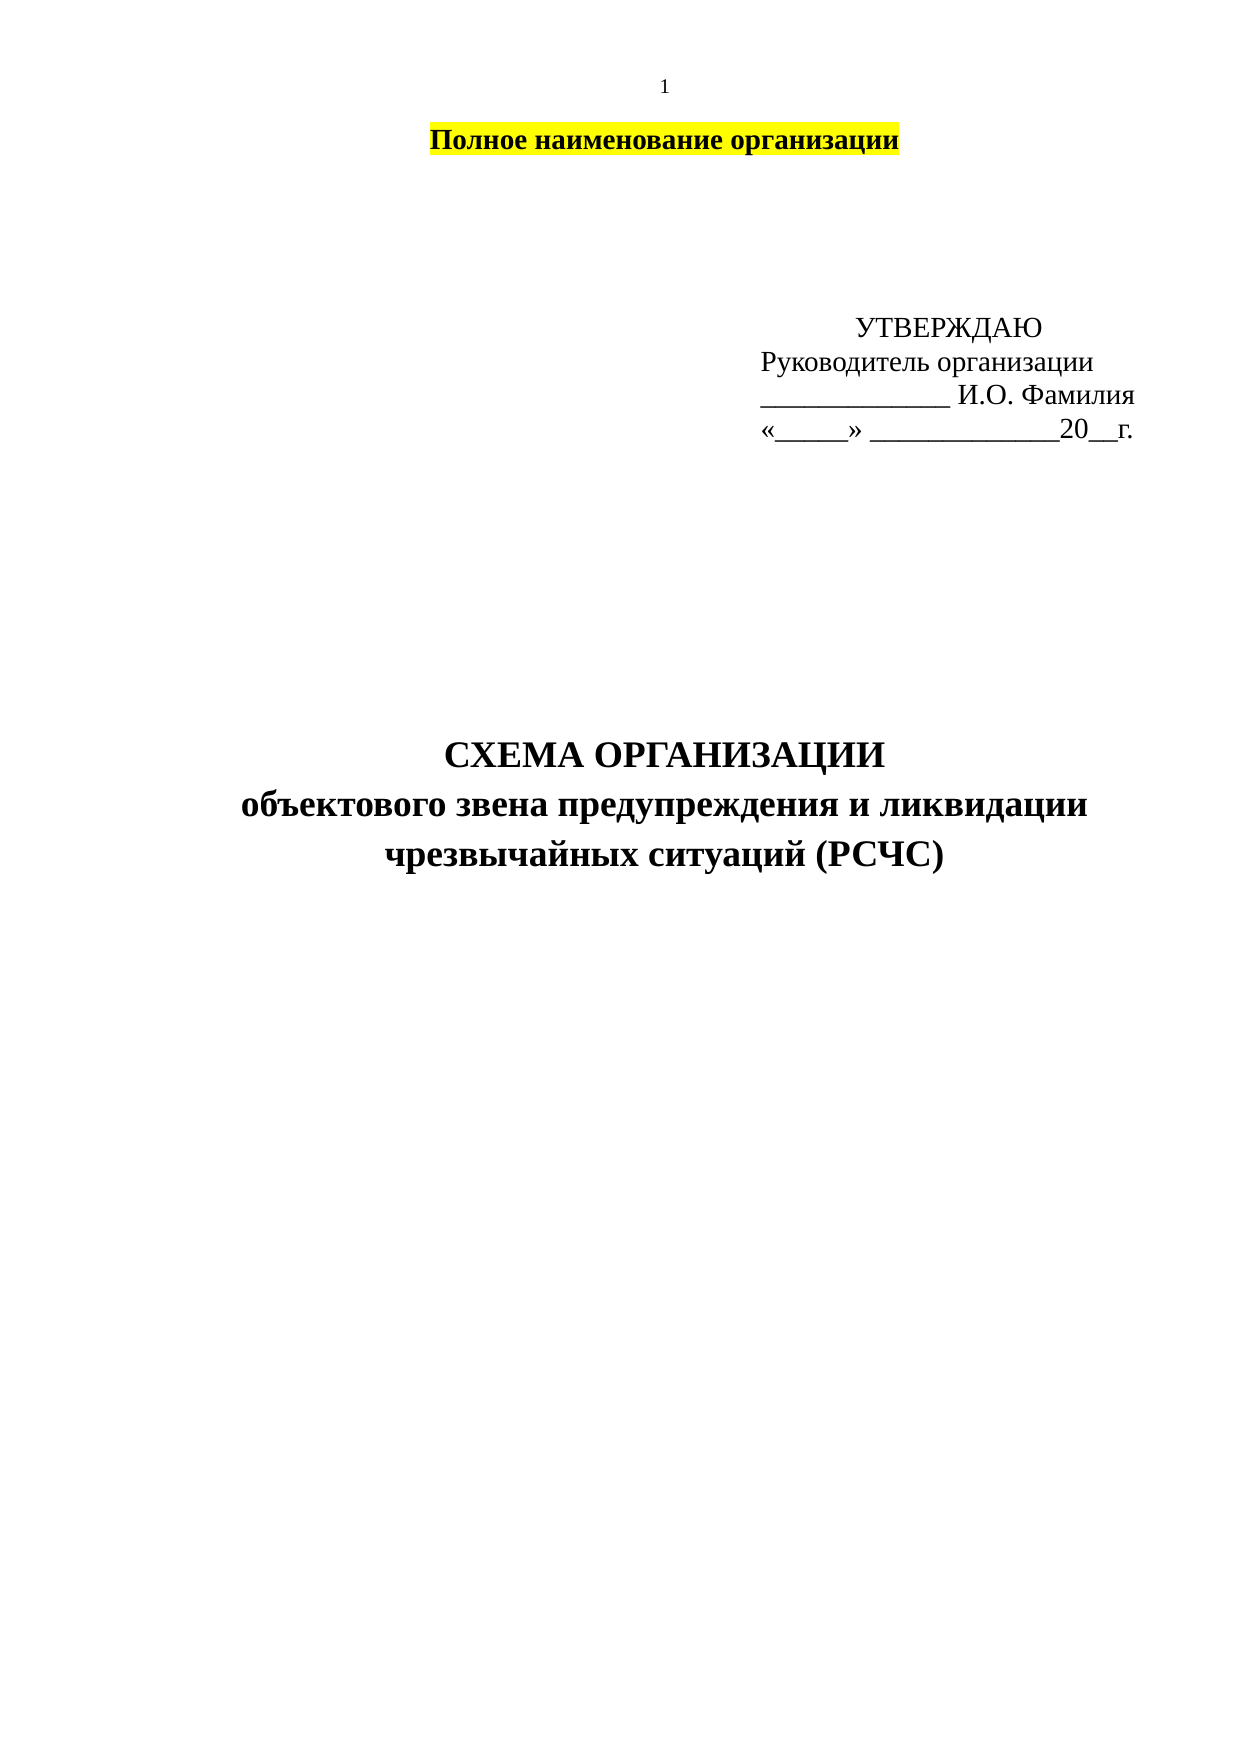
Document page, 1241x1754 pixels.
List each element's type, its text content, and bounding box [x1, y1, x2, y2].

text _____________ И.О. Фамилия [760, 377, 1137, 411]
text УТВЕРЖДАЮ [760, 310, 1137, 344]
text Руководитель организации [760, 344, 1137, 377]
text Полное наименование организации [177, 122, 1152, 155]
text «_____» _____________20__г. [760, 411, 1137, 444]
text объектового звена предупреждения и ликвидации чрезвычайных ситуаций (РСЧС) [177, 782, 1152, 874]
text СХЕМА ОРГАНИЗАЦИИ [177, 732, 1152, 775]
